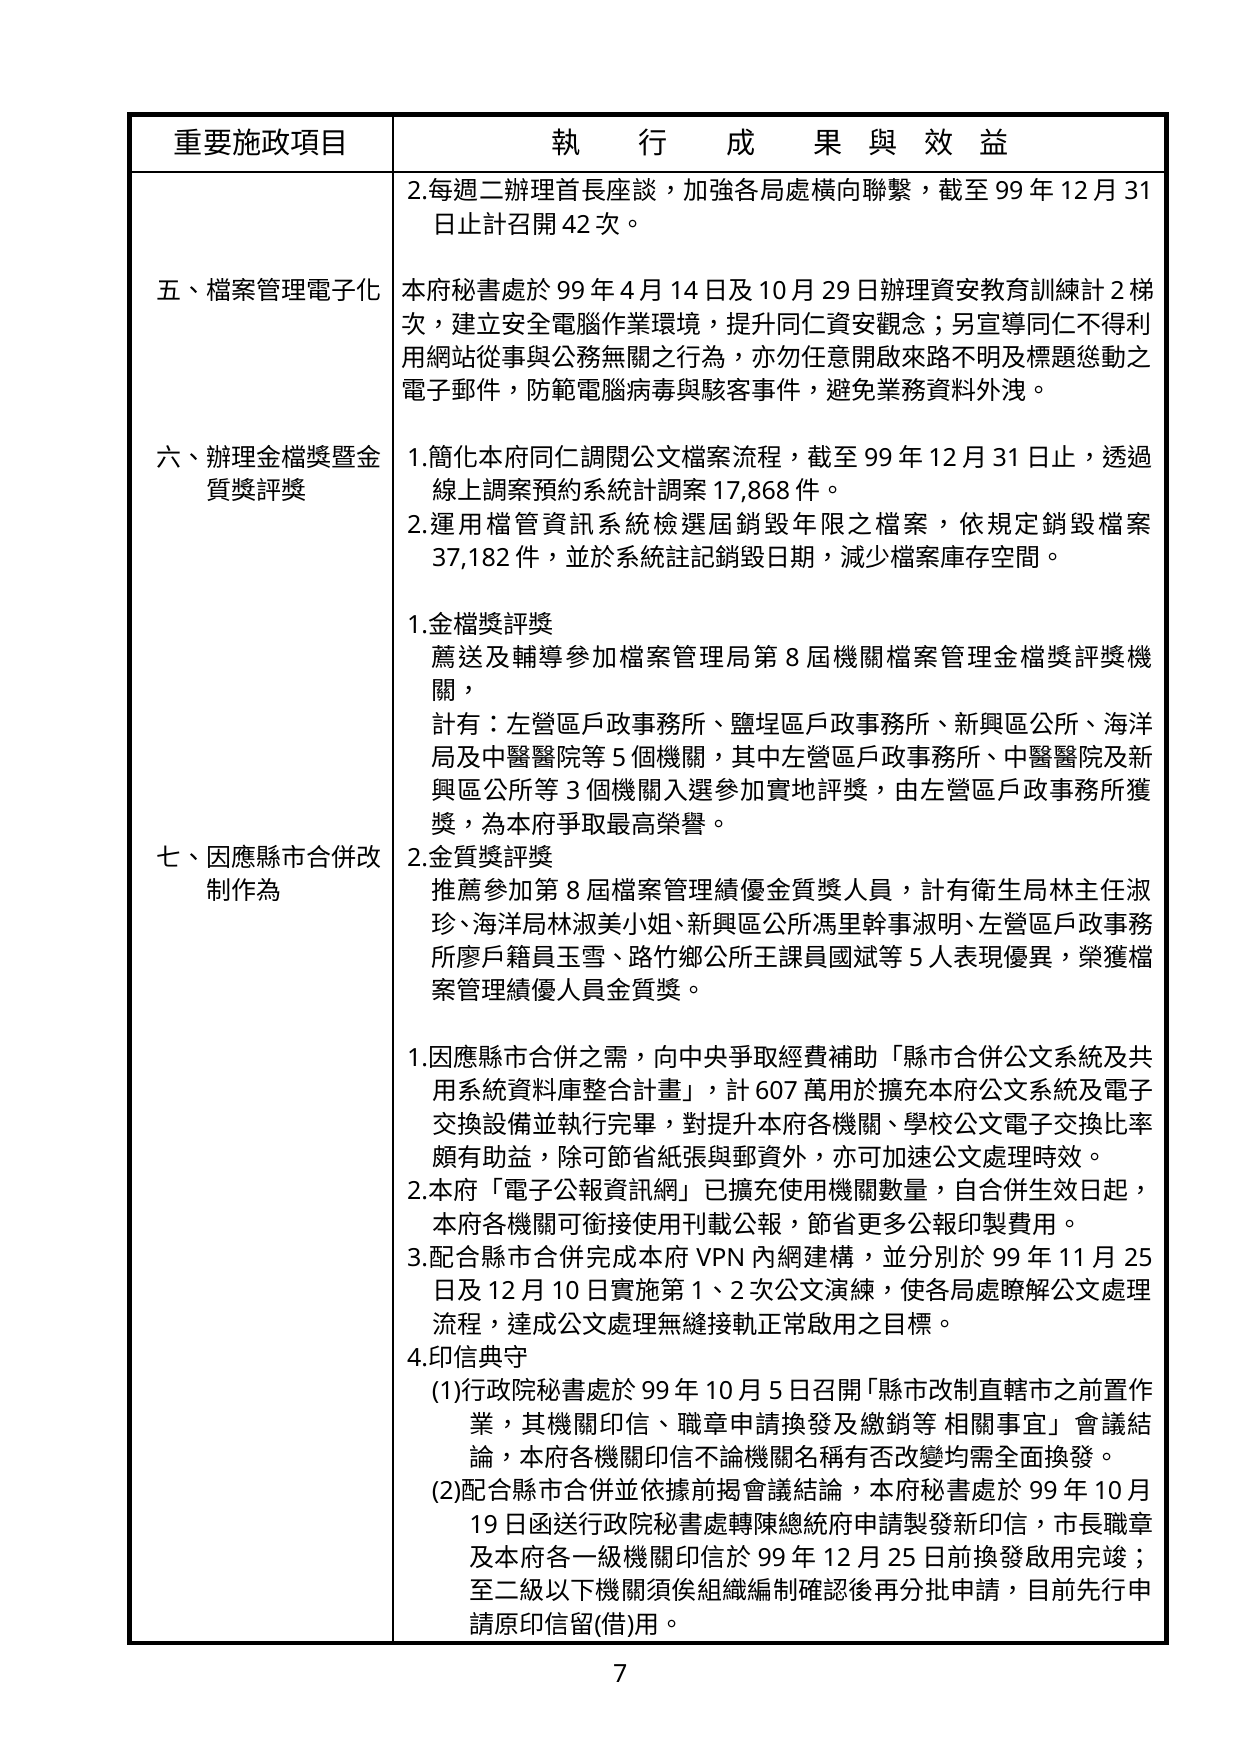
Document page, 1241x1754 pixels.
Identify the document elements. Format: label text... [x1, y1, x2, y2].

table_cell 1.本府四維行政中心庭園，依季節不同種植景觀植物，並擺飾當令植栽，以呈現多樣化風情，並設置環境水域生態池乙座，池內有多種生物、魚類、蓮花、水藻等各類動植物，展現生機盎然的池塘風貌與多樣性的生物生態；另於秘書處公共走道擺飾各種淨化室內空氣之花木盆栽，提升辦公環境景觀；鳳山行政中心前廣場庭院大盆植栽採定期更植季節草花，喬、灌木定期修剪，以維府容觀瞻。 2.充分利用本府四維及鳳山行政中心大樓活動場地辦理各項政令宣導、市政行銷、學術教育、社教、演講、展覽、表演等活動，透過上列各項活動之舉辦，以活化本府大樓生命力，提昇本市文化水準，營造親民、愛民友善城市意象。 3.自99年1月1日起至12月31日止各機關申請使用四維行政中心大禮堂114次，第一、第二及第三會議室490次，中庭與廣場216次；鳳山行政中心大禮堂181次，會議室與簡報室659次，中庭154次。 4.依據本府四維行政中心大樓環境清潔維護實施計畫，99年度辦理環境清潔暨美綠化績效考核3次，秘書處總成績名列本府四維行政中心第二名。 5.自99年1月1日起至12月31日止推動綠色環保採購統計成果比率達99.7%，超越行政院環保署「機關綠色採購推動方案」規定88%目標。 6.自99年1月1日起至12月31日止優先採購身心障礙福利機構團體生產物品，統計成果比率達10.3%，超越法定比例5%。 1.本府各機關學校購置公務車輛，除新設機關外，不得增購新車，一般公務汽車除一級機關首長、副首長、區長座車達使用年限可依規定提出申請汰換外，其餘車輛一律凍結，以增進整體財物效能。 2.為展現推動節能減碳及環保的決心，各機關購置公務車輛均依秘書處訂定「高雄市政府公務車輛購置作業要點規定」，除有特殊情況報經本府核定外，應優先購置油電或油氣混合動力節能車種，除可節省油費亦可減少二氧化碳排放；另市議會開議期間，本府四維行政中心各機關出列席人員均共乘公車至議會，以節省公帑；另市政會議至府外召開時，各機關首長亦採共乘制度，搭乘公車前往。 3.秘書處統一辦理本府所屬機關學校採購油料案，並積極推動「加油卡」政策，隨時溝通協調及檢討改進，自施行以來成效良好，對於油料控管、節省經費，助益良多。 4.督促所屬駕駛同仁，積極配合首長行程，並落實一級保養，以確保行車安全。 5.為落實車輛管理手冊規定，原配置鳳山行政中心各單位之公務車14輛(11輛無提供駕駛、3輛有提供駕駛)已移交秘書處依各單位實際需求集中調派，以撙節預算支出，並在線上派車系統增設借用 「半日」方式，以增加車輛使用率，提高行政效率。線上派車99 年1月1日至12月31日止計有2,932件，共減少2,932張紙、 11,728顆印章；前揭公務車集中停放鳳山行政中心大樓後方廣場 管理，由管理人員採不定期抽查，以符合「因公使用完畢，應立 即由各該駕駛人駛至指定之停車場所存放，未經許可不得在外停 留」規定。 1.本府四維行政中心建築、水電、空調、消防、電梯、通信、廣播、 監視系統等公共設備保養維護管理及各機關申請維修案，自99年 1月1日起至99年12月31日止，受理維護保養等案計655件， 平均每日2～3件，維護辦公大樓正常運作。 2.辦理四維行政中心「高壓電氣設備檢驗」、「消防設備安全檢查及改 善」、節約能源業務、火災及公共意外保險等業務。 1.委託新工處代辦副市長宿舍新建工程，已於99年12月間完成結算作業。 2.99年度核發7戶眷舍合法現住人搬遷補助費及獎勵金合計新台幣4,118,988元。 3.收回自強一路207巷12號，建物面積95.19平方公尺，土地面積73平方公尺，依規定報府核定變更非公用財產及完成移交財政局接管。 4.清查被占用宿舍1間：凱旋二路25巷14號，業以99年12月1日高市秘總字第0990005554號函知占用人於發文日起6個月內自動交還宿舍，逾期未還者，將依規定訴訟追討眷舍及使用補償費。 5.部分眷舍空屋或空地暫時提供社會局、警察局、環保局、前金區公所、前金幼稚園借用作為車輛、清潔機具停放場所或出租予社會福利團體作為推展社會福利業務會址，以避免閒置浪費。 6.鳳山區澄清路129巷19、21、25、27、29、31號等6棟職務宿舍內部地坪、門窗、庭院等修繕工程，於99年5月及8月間驗收合格，提供有需求之借住人申請使用。 1.依規定程序辦理財產增加或報廢減損手續及依系統按期彙送各類統計報表。 2.完成秘書處、台北聯絡處之財產及物品盤點工作及抽盤原高雄縣政府農業處、原住民處之財產、物品。 3.不定期辦理財產捐贈、變賣、移動、換貼標籤及依規定上網拍賣完成報廢之財產。 本府四維行政中心自衛消防編組訓練於99年6月16日及12月16 日分別由本府第2樓層之社會局、新聞局、政風處及第3樓層之秘書 處、法制局負責辦理，訓練成效良好，期使員工熟悉消防編組任務， 俾於災害發生時做必要之搶救及防護措施，以確保本府及員工生命安 全，減輕財物損失，並由秘書處依規定將演練成果彙送消防局苓雅分 隊備查。 1.辦理「本府四維行政中心7、8樓空調箱與冷風機汰換工程」，工程施工費用新台幣4,921,932元整，共計汰換9台空調箱、52台室內冷風機，提昇空調冷氣效果。 2.辦理「本府四維行政中心廳舍整修工程」，工程施工費用新台幣2,151,526元整，針對南側11樓、西側2樓玄關鋁企口板及11樓餐廳廚房進行修繕，提昇建築物公共安全、美化景觀及便利。 3.辦理「本府四維行政中心T5電子式節能燈具汰換」，汰換區域為第一會議室、部分辦公室及公共走道區域，提昇節約能源效果。 依據年度施政計畫所列之重點工作目標，配合各局處督導考核相關業 務；99年度考核項目包括： 1.99年2月22日至3月8日配合民政局辦理98年度各區公所執行基層建設小型工程年終考核。 2.99年5月31日至6月18日止，配合環保局辦理本市全面整頓環境美化市容不定期考評活動，共實地考評11區、55里。 3.99年9月27日至10月11日配合環保局辦理本市全面整頓環境美化市容定期考評活動，除於11區公所進行書面考評外，另實地考評44里。 4.配合環保局辦理本市公共廁所聯合督導檢查，全年計督導檢查20 次，約100座次公廁。 5.持續視導本市環境道路清潔維護工作，每月辦理3次，全年計視導36次。 6.99年4至5月，協助督導本市公園綠地改善事宜，計督導檢查5次、20座公園綠地。 依據長官或上級交查與民眾檢舉案件，本勿枉勿縱精神，查明事實真 相，依法秉公處理，適時匡正行政缺失，糾正或查處失職人員，本年 度共辦理3件次，均順利圓滿完成任務。 1.99年1月22日辦理監察院98年度第2次地方機關巡察(原高雄縣部分)，巡察委員為趙榮耀委員、劉玉山委員，除受理民眾暨團體陳情計7件次外，並實地巡察「陸軍步兵學校金湯營區城鎮戰訓練場空地遭堆置廢(毒)棄物」情形。 2.99年2月24、25日辦理監察院98年度第2次地方機關巡察(原高雄市部分），巡察委員為黃煌雄委員、葉耀鵬委員，除受理民眾暨團體陳情計14件次外，主要巡察「高雄市海洋產業之現況與發展」暨「高雄港營運情形與未來展望」，並實地參訪察本市造船產業，瞭解該產業之發展現況及面臨困境。 3.99年6月21日、22日辦理監察院98年度第3次地方機關巡察（原高雄市部分），巡察委員為黃煌雄委員，除受理民眾暨團體陳情計10件次外，主要巡察「多功能經貿園區」(包含區內土地使用情形之沿革、目前辦理開發與招商等情形及未來發展之展望）及「高雄港務局釋出之港埠用地等公共場域空間，其活化運用情形」(並實地瞭解駁二特區、勞工博物館、海洋文化及流行音樂中心、遊艇碼頭預定地等）。 4.99年7月19、20日辦理監察院98年度第3次地方機關巡察(原高雄縣部分），巡察委員為趙榮耀委員、劉玉山委員，除受理民眾暨團體陳情計15件次外，主要巡察「莫拉克災後重建情形」及「興達港遠洋漁港閒置問題及未來經營方向」。 5.99年10月28、29日辦理監察院99年度第1次地方機關巡察，巡察委員為葉耀鵬委員、楊美鈴委員，除受理民眾暨團體陳情計18件次外，主要巡察「高雄市楠梓污水下水道系統BOT案」與「荖濃溪河川疏浚情形」，並視察台灣電力公司位於獅甲段二小段568地號物料存放場之環境。 99年度本府消費者保護官執行消費商品或服務調查工作45次： 1.1月13日會同本府工務局、消防局及相關公會、專業技師等人員查核夢時代百貨公司之建築與消防等公共安全。 2.1月14日會同行政院消保會消保官及本府衛生局等人員抽查市區攤商牛肉乾之成份及防腐劑含量。 3.1月20日會同經濟部標準檢驗局高雄分局、本府經發局市場管理處及衛生局等人員至民族路果菜市場檢驗磅秤及年節蔬果消費安全。 4.1月27日會同經濟部標準檢驗局高雄分局、本府經發局及衛生局等人員至三鳳中街查核年貨業者之商品標示、食品衛生及磅秤等。 5.1月30日查核各大賣場美國牛肉專區及平價商品專區建置情形。 6.2月3日會同交通部高雄港務局、本府交通局、消防局等人員查核鼓山往返旗津渡輪公共安全。 7.2月5日會同行政院消保會、交通部及本府監理處、警察局等人員查核建國路國道大客車交通運輸安全。 8.2月6日會同本府財政局、警察局及國稅局等人員執行私劣菸酒專案查緝。 9.2月7日再次會同本府衛生局人員查核三鳳中街之香菇及牛肉乾年貨商品衛生安全。 10.3月11日會同本府經發局及體育處人員查核高爾夫球場會員定型化契約使用情形。 11.4月6日、12日、13日會同體育處、消防局、經發局及衛生局等人員查核市區游泳池消費安全。 12.4月21日、28日會同經濟部標準檢驗局高雄分局、本府經發局、消防局及警察局等人員查核苓雅區及前鎮區瓦斯行業者。 13.5月17日會同本府經發局市管處人員查核本市肉品公司豬肉供貨及交易情形，案件由經發局移請行政院公平會查處。 14.5月24日會同本府地政處人員查核建設公司定型化契約內容及使用情形。 15.6月1日會同本府新聞局查核市區電影院建築、消防等公共安全 16.6月7日會同本府經發局及衛生局查核端午節食品衛生安全。 17.6月14日會同本府衛生局查核速食業者炸油及賣場美國牛肉專區 設置情形。 18.6月28日會同體育處人員查核本市健身中心業者使用之定型化契約及禮券等有無符合法令規定。 19.7月1日會同衛生局人員查核市區冰飲品製造及販售業者之衛生安全。 20.8月9日會同行政院消保會及本府衛生局人員查核大賣場、市集、傳統市場及百貨公司等9家豆類製品真空包裝儲存情形。 21.8月18日會同行政院消保會、本府環保局及教育局人員查核8家補習班業者飲用水衛生安全。 22.8月19日會同行政院消保會、本府衛生局及體育處人員查核3家國際觀光酒店之游泳池消費安全。 23.9月9月會同經濟部標檢局高雄分局及本府衛生局等人員查核市區水果行磅秤及衛生消費安全。 24.9月10日會同本府衛生局人員查核中秋月餅製造及販售業者衛生安全。 25.9月23日會同行政院消保會、本府交通局及警察局交通大隊等人員查核小客車租賃業之定型化契約內容。 26.10月18日會同衛生局人員無預警查核三和市場麵食商品及罐頭食品等衛生安全。 27.11月10日會同衛生局人員查核火鍋店食材。 28.11月19日會同行政院衛生署食品藥物管理局人員查核市區販售之藥品消費安全。 29.12月3日會同財政部國稅局及本府財政局人員查核市區大賣場有無販售私劣菸酒。 30.12月23日會同交通部高雄港務局、本府交通局、消防局等人員查核鼓山往返旗津渡輪公共安全。 31.99年12月27日會同經濟部標準檢驗局高雄分局、本府經發局、消防局及警察局等人員查核市區瓦斯行業者。 原高雄縣部分： 32.1月6、12、13日接送學童上下學車輛查核。 33.1月25日大賣場公共安全查核。 34.3月23日中華豆腐食品安全衛生查核。 35.5月25日戲院公共安全查核。 36.6月1日菸酒商品禮劵定型化契約查核。 37.6月2日新制預售屋買賣定型化契約查核。 38.7月12日餐飲業油炸油品查核。 39.7月23日健身中心禮劵與定型化契約內容查核。 40.7月23日游泳池管理規範查核。 41.11月11日偽劣假藥查核。 42.11月17-24日使用及銷售酒品專案查核。 43.11月火鍋店假羊肉食品衛生查。 44.12月1日桶裝瓦斯分裝場查核。 45.12月3日夜市油炸油品質稽查檢測。 1.1月14日會同本府衛生局查獲三鳳中街部分業者，以豬肉乾混充牛肉干販售。 2.4月28日會同本府經發局查獲多家瓦斯行，有斤兩不足之情形。 3.6月28日會同體育處辦理修正本市健身工廠定型化契約顯失公平條款。 4.9月24日會同行政院消保會及本府交通局查核小客車租賃業者之定型化契約內容。 5.11月10日會同本府衛生局宣導市區火鍋店之干貝、鮑魚等食材應清楚標示。 99年1月1日起至12月31日止消費爭議咨詢3,521件，消費爭議 第一次申訴2,757件，消費爭議第二次申訴438件，消費爭議調解 148件，其件數均較往年增加。（統計數字均含原高雄縣） 1.推動公文電子交換 配合政府公文現代化政策，依據行政院研考會「公文電子交換推廣計畫」，建置本府各機關、學校公文電子交換作業優質環境，辦理593個機關、學校公文管理系統及前置系統之維護作業，目前機關電子交換使用率已達100%，公文電子交換率則為98%。 2.加強文書處理減文減紙作業，建置電子佈告欄 辦理本府收發文作業，截至99年12月31日止計收文278,392件，發文204, 878件，合計483, 270件；另配合政府「電子化政府節能減紙」政策，自99年3月1日起實施電子佈告欄登載，傳閱、宣導週知性質公文328件，有效減少不必要公文用紙、傳遞、承辦與歸檔，簡化文書處理流程。 1.配合政府推動節能減紙政策，彙整本府各機關相關法規、政令資訊，刊登於「高雄市政府電子公報資訊網」，至99年12月31日止計出刊105期，電子公報1,676則，點閱人次高達342餘萬人次。 2.運用電子公報資訊網刊載公報，提供民眾查詢閱覽市政相關資訊，自97年7月份啟用以來，每年節省製版、印刷紙本公報費用約新台幣300萬元整。 1.每週二定期舉行市政會議，截至99年12月31日止計召開53次(含3次臨時會)，議定市政重要決策及加強各局處間業務聯繫，對釐訂市政方針、推動施政計畫及提升工作績效助益至鉅；另市政會議e化、時效化更有助於即時溝通、聯繫與資訊更新。 2.每週二辦理首長座談，加強各局處橫向聯繫，截至99年12月31日止計召開42次。 本府秘書處於99年4月14日及10月29日辦理資安教育訓練計2梯 次，建立安全電腦作業環境，提升同仁資安觀念；另宣導同仁不得利 用網站從事與公務無關之行為，亦勿任意開啟來路不明及標題慫動之 電子郵件，防範電腦病毒與駭客事件，避免業務資料外洩。 1.簡化本府同仁調閱公文檔案流程，截至99年12月31日止，透過線上調案預約系統計調案17,868件。 2.運用檔管資訊系統檢選屆銷毀年限之檔案，依規定銷毀檔案37,182件，並於系統註記銷毀日期，減少檔案庫存空間。 1.金檔獎評獎 薦送及輔導參加檔案管理局第8屆機關檔案管理金檔獎評獎機關， 計有：左營區戶政事務所、鹽埕區戶政事務所、新興區公所、海洋 局及中醫醫院等5個機關，其中左營區戶政事務所、中醫醫院及新興區公所等3個機關入選參加實地評獎，由左營區戶政事務所獲獎，為本府爭取最高榮譽。 2.金質獎評獎 推薦參加第8屆檔案管理績優金質獎人員，計有衛生局林主任淑珍、海洋局林淑美小姐、新興區公所馮里幹事淑明、左營區戶政事務所廖戶籍員玉雪、路竹鄉公所王課員國斌等5人表現優異，榮獲檔案管理績優人員金質獎。 1.因應縣市合併之需，向中央爭取經費補助「縣市合併公文系統及共用系統資料庫整合計畫」，計607萬用於擴充本府公文系統及電子交換設備並執行完畢，對提升本府各機關、學校公文電子交換比率頗有助益，除可節省紙張與郵資外，亦可加速公文處理時效。 2.本府「電子公報資訊網」已擴充使用機關數量，自合併生效日起，本府各機關可銜接使用刊載公報，節省更多公報印製費用。 3.配合縣市合併完成本府VPN內網建構，並分別於99年11月25日及12月10日實施第1、2次公文演練，使各局處瞭解公文處理流程，達成公文處理無縫接軌正常啟用之目標。 4.印信典守 (1)行政院秘書處於99年10月5日召開「縣市改制直轄市之前置作業，其機關印信、職章申請換發及繳銷等 相關事宜」會議結論，本府各機關印信不論機關名稱有否改變均需全面換發。 (2)配合縣市合併並依據前揭會議結論，本府秘書處於99年10月19日函送行政院秘書處轉陳總統府申請製發新印信，市長職章及本府各一級機關印信於99年12月25日前換發啟用完竣；至二級以下機關須俟組織編制確認後再分批申請，目前先行申請原印信留(借)用。 5.檔案移交 (1)本府依據檔管局「縣市改制直轄市檔案移交作業手冊」統一訂定計畫表及月報表，依據整備期、移交期及接管期等工作要項填列，每月彙整本府暨所屬各機關月報表送檔管局彙辦。 (2)除訂定前述計畫表彙送月報表外，辦理高雄縣市改制直轄市檔案移交作業說明會、共同成立專案小組，不定期召開會議、辦理檔案移交作業實地訪視及意見交流，向內政部及行政院研考會提供工作進度等，並於99年12月25日順利完成縣市合併改制檔案移交作業，圓滿達成階段性任務。 自99年1月1日至12月31日止合計接待貝里斯副市長Dion Leslie 、2010燈會姊妹市訪團、日本前國會議員荻生田、菲律賓西民多洛 省省長Josephine Sato、國際扶輪社3860地區(菲律賓)RI社長代表 Raymon G.Patuasi、高雄美國商會會長Brian Aiello、菲律賓羅慕 斯前總統（Fidel Valdez Ramos）、加州矽谷坎貝爾市羅達倫市長、 國際演講協會(Toastmasters International)資深世界副總會長Ms. Pat Johnson、歐盟媒體訪問團、奧地利商務代表辦事處商務代表賀 福勒(Dr. Walter Hofle)、馬來西亞檳城州曼梳副首席部長（副州 長）、荷蘭阿姆斯特芬楊凡詹能(Jan van Zanen)市長、蒙古國會秘書 長Mr. Sharavdorj Tserenkhuu、荷蘭駐台灣貿易暨投資辦事處處長 胡浩德（Mr.Menno Goedhart）、澳洲昆士蘭州政府特別代表史朴浩 （Mr.Steve Bredhauer）、義大利卡達尼亞省副省長Mr.Sebastiano Catalano、日本大阪府知事橋下徹、旅日棒球國手王貞治、法國馬賽 市第一副市長柏論（Roland Blum）及法國國會外交委員會副主席穆 斯理（Renaud Muselier）、俄羅斯索契市市長Pahomov Anatoliy Hikolaevich、世界運動總會主席Mr. Ron Froehlich、美國聖安東 尼姊妹市拉丁爵士樂團（Henry Brun and The Latin Playerz）、菲 律賓農業次長Mr. Salvador S. Salacup及馬尼拉經濟文化辦事處商 務經理Ms. Dita Angara-Mathay、波特蘭都市永續經營計畫局局長 Ms. Lisa Libby、日商小學館相賀社長、非洲友邦聖多美普林西比 共和國之普林西比省省長Jose Carlos Cassandra暨議長Joao Paulo Cassandra、日本八王子市黑須隆一市長、華沙（波蘭）貿易辦事處 總代表Mr. Marek Wejtko等訪賓計137次，1,504人。 推動「本府局處認養姊妹市計畫」 為強化姊妹市關係，增進姊妹市交流之深度與廣度，秘書處推動由相 關局處認養互動密切之姊妹市，加強整合力量，期能多面向與各姊妹 市進行交流，並經99年3月30日本府第1394次市政會議審議通過。 本府共有15個局處加入認養姊妹市行列，合計認養12個平日往來較 熱絡之姊妹市。本計畫係鼓勵各局處主動與姊妹市進行相關業務交 流，未來如有出訪姊妹市活動，亦將優先邀請該姊妹市之認養局處參 加組團，並斟酌加入該局處業務之市政考察行程，增進市政考察績 效，提升出訪效益，本年度計辦理下列6項主要活動： 1.美國佛羅里達州邁阿密姊妹市(認養局處：海洋局) 3月14至19日海洋局赴美國邁阿密姊妹市參加「2010郵輪產業旅遊展暨研討會」，並拜會邁市市長，重啟二市活絡姊妹市關係之契機。 2.華盛頓州西雅圖及奧勒崗州波特蘭姊妹市(認養局處：教育局) (1)6月8至10日陪同協助本市中小學校長教育考察團赴美觀摩西 雅圖Forest Ridge School等學校有關ICT（Information Community Teaching）新教學法及 參觀微軟總部，並拜會華盛頓州副州長Brad Owen先生、西雅圖市副市長Darryl Smith 先生，並和當地姊妹市協會及西雅圖文教基金會聯誼，強化兩 市關係。 (2)6月11至17日陪同協助本市中小學校長教育考察團參加波特蘭姊妹市玫瑰節慶、龍舟賽及高雄之夜等活動，及拜會波市市長Sam Adams先生並和姊妹市協會聯誼，加強波高兩市友誼。 3.菲律賓宿霧姊妹市（認養局處：市立空中大學） 6月28日至7月1日協助本市空中大學訪問宿霧姊妹市相關聯繫安排，吳校長英明代表本府率團前往參加新任市長Michael Rama就職典禮並轉達市長祝賀之意。期間亦與前任市長Tomas Osmena會晤，及參訪當地歷史最悠久之聖卡洛斯大學等教育單位。 4.日本八王子市及秋田市（認養局處：民政局） (1)8月3至6日拜會秋田市穂積志市長、參訪秋田市立殯儀館、 民間殯葬設施等、拜會秋田縣日華親善協會交流會、參觀秋田市竿燈祭、拜會秋田縣知事、拜會仙北市市長、參觀仙台市市區(東北四大夏日祭典:仙台七夕節)，爭取與秋田縣建立良好友誼。 (2)8月7至9日拜會八王子市市長、參加50週年八王子祭典，強 化雙邊友誼。 5.美國荷馬州陶沙姊妹市（認養局處：教育局） 9月20至24日由本府洪參事東煒率團至美國荷馬州陶沙姊妹市參加締盟30週年慶之姊妹市風情活動，除接受陶沙市當地電視台採訪，介紹高雄新貌外，並與各城市代表共同參加經濟論壇，與陶沙市長面談兩市商機及參加姐妹市風情展。此外亦拜會Jenks公立學校洽詢與本市學校締結姊妹校事宜，後續將請教育局協助促進締盟事宜。 6.韓國釜山姊妹市（認養局處：工務局） 9月29日至10月3日由工務局盧副局長正義率團參加「2010韓國釜山國際建築文化節」活動，除設攤介紹本市各類建築之美，行銷本市外，亦參訪該市相關建築及市政建設。 自99年1月1日至12月31日止共計辦理包括延聘高雄市各姊妹市 協會會長及會員、邀請姊妹市暨國際友誼城市參加2010高雄燈會、 接待日本八王子市交換職員、日本八王子市富士森走友會參加「2010 高雄國際馬拉松」、日本八王子市學生參加「2010 FLL高雄世界盃機 器人大賽」、美國聖安東尼姊妹市三一大學師生訪團、科羅拉多泉市 美國空軍官校教職員訪團、美國聖安東尼市文化事務辦公室主任 Felix Padrón、日本八王子市黑須隆一市長暨西扶輪社社長木堅崎 博、義大利卡達尼亞省副省長Mr. Sebastiano Catalano率代表團至 本市簽署締盟備忘錄、美國聖安東尼姊妹市拉丁爵士樂團（Henry Brun and The Latin Playerz）訪高，並於「2010高雄左營萬年季」 及本府四維行政中心中庭表演等有關教育、體育、文化及民間交流活 動，其中計辦理下列5項主要活動： 1.運籌「高雄市國際關係委員會」並延聘高雄市各姊妹市協會會長及會員 高雄市國際關係委員會之任務，係提供本府城市外交政策諮詢及協助推動本市與姊妹市及其他重要國際城市間之各項交流活動。該會下設高雄市姊妹市協會，協會成員均為民間人士，參酌過去交流經驗、地方重要國際社團、會展經驗、國際事務專長及性別比例等因素，由本處先擇洽人選擔任會長，再由會長自行推薦會員組成。考量縣市合併後新市長人事權之完整性，本次新任委員任期自99年1月1日至99年12月24日止。今年共成立波特蘭、西雅圖、科羅拉多泉、邁阿密、布里斯本、釜山、宿霧、八王子、陶沙、聖安東尼等10個姊妹市協會。未來有關姊妹市相關交流活動均將邀請高雄市國際關係委員會、各該姊妹市協會參加或提供意見，協助推動姊妹市雙邊交流。 2.邀請姊妹市暨國際友誼城市參加2010高雄燈會 本年燈會期間，邀請姊妹市國際友誼城市於2月19日至23日至本市參訪，計有美國波特蘭、西雅圖、日本八王子、韓國釜山等4個城市派遣代表團共74人參加，其中波特蘭、八王子及釜山等城市更派遣表演團參加燈會演出，為熱鬧的高雄燈會注入了豐富的國際文化元素，此外亦安排於本市長青中心與該中心社團聯合舉行「國際交流音樂饗宴」，拓展實質民間文化交流。接待期間，除安排聯合歡迎午宴及聯合拜會等行程外，更安排參訪本市各項市政建設及景點，讓這些姊妹市友人對高雄的進步及民眾的熱情，留下深刻印象。 3.接待日本八王子市交換職員 日本八王子市職員荻田佳苗於2月19日至3月18日至本府實習，期間秘書處規劃安排其參訪本府及民間等單位及相關研習課程，且隨同秘書處同仁辦理拜會宴客等相關接待事宜，使其瞭解秘書處業務推動情形，以增進職員交換實益，本案過程亦獲此間電子媒體多次報導。 4.推動與義大利卡達尼亞省締結姊妹市 外交部3月轉駐義大利代表處函詢本市與Catania市（C市）締結姐妹市意願，本市經研議同意締盟。嗣義方考量雙方地方政府位階、人口數及轄區範圍等資訊後，提升由西西里島卡達尼亞省政府代表與本市締盟。義國國會S. Fleres參議員與C省副省長率經貿團一行共6人於8月20-21日訪高，並在陳市長與參議員見證下，由雙方副市長代表簽署兩市締盟備忘錄，約定將於縣市合併後或明年初再正式締盟。 5.美國聖安東尼姊妹市拉丁爵士樂團來訪 美國聖安東尼姊妹市知名拉丁爵士樂團（Henry Brun and The Latin Playerz）等ㄧ行12人於10月23日至26日訪高表演案。為增進該樂團到訪之效益，秘書處並規劃2個表演場次，向市民及本府同仁行銷姊妹市文化，第一場將配合「2010高雄左營萬年季」活動，於10月23 日晚間假蓮池潭安排該樂團演出。第二場安排於10月25日中午假本府四維行政中心中庭表演，以上二場表演均獲觀眾熱烈迴響。 除一般訪賓接待、姊妹市及國際友好城市交流外，促進國際及城市行 銷亦為秘書處年度重點工作，除主辦相關國際行銷活動外，亦協助本 府各局處及NGO等單位辦理相關國際性活動。自99年1月1日至12 月31日止合計辦理包括國際演講協會(Toastmasters nternational) 演講示範、「波光船影 春走高雄－國際學生高雄新視野」、高雄日僑 學校片岡正之校長率領該校師生至本府參訪並觀賞多媒體簡報、荷蘭 阿姆斯特芬楊凡詹能（Jan van Zanen）市長率該市龍舟隊參加本市 端午國際龍舟賽等活動、參加AIT美國國慶酒會、宴請日本大阪府商 工勞働部本部長小堤敏郎、亞洲不動產協會國際研討會貴賓、日本小 學館社長相賀昌宏及日本岐阜縣美濃市石川道政市長暨議長佐藤好 夫、率經貿團及日本秋田縣產業勞働部食農觀聯合副部長東海林文和 至本市參訪、日本大阪府知事橋下徹、頒發荷蘭駐台代表胡浩德 (Representative Menno Goedhart)榮譽市民及文化觀光大使、日本 電視公司經濟部編輯大野伸記者及日本千葉科學大學小枝義人教授 於觀光局就「城市行銷策略」進行專題演講、日本大阪府知事橋下徹 至本市參訪、法國馬賽市第一副市長柏論（Roland Blum）及法國國 會外交委員會副主席穆斯理（Renaud Muselier）、日本廣島三角洲獅 子會會長高橋淳於獅甲國小舉辦「世界和平樹」植樹活動、IWGA世 界運動總會主席Mr. Ron Froehlich訪高、2010高雄新視野-外國駐 高人員暨眷屬參加高雄左營萬年季文化之旅等活動，茲列舉較重要活 動包括以下8項： 1.接待澳洲昆士蘭州政府特別代表史朴浩（Mr. Steve Bredhauer）一行 澳洲昆士蘭州政府特別代表史朴浩等ㄧ行15人於8月19日訪高，秘書處協助安排拜會本府及參訪事宜，另為促進台澳雙方未來經貿及相關產業交流，並同時邀請本市相關產業人士參與午宴餐敘。 2.辦理「2010年國際學生高雄新視野一日遊」活動 為加強城市行銷，於5月8日舉辦「波光船影 春走高雄－國際學生高雄新視野」活動，計有來自22個國家、73位的國際學生參加，參觀行程包括2010 FLL高雄世界盃機器人大賽、青春設計節展、遊高雄港及蓮池潭等地，讓國際學生深度體驗高雄的面貌。該日適值母親節前夕，印尼學生特以爪哇西部特有的竹製樂器Angklung(昂格隆)，在巨蛋廣場前表演印尼傳統樂曲，獲得民眾熱烈掌聲。 3.成立本府員工英語演講會 國際演講協會(Toastmasters International)資深世界副總會長Ms. Pat Johnson於4月20日拜會本府，並向本府同仁進行演講示範，鑒於本府對外語有興趣人員頗多，乃於9月30日輔導成立本府員工英語演講會(KCG Toastmasters Club)，強化渠等人員英語溝通能力，並使本府員工英語培訓與國際接軌，使這些會員除國際菁英外，也能成為本府協助推動國際事務之得力助手。 4.接待日本大阪府知事橋下徹一行 大阪府知事橋下徹率當地經貿訪問團14家廠商，於9月5日至8日首次訪台，亦為歷年來該府知事之首度訪台，訪台行程首站即選擇到訪高雄，期間除由市長主持歡迎晚宴及安排搭乘太陽能愛之船遊覽愛河夜景外，亦透過經發局邀請國內相關廠商、業者與該團成員進行商務會談，期加強雙方中小企業合作，共創商機。 5.「2010高雄新視野—外國駐高機構人員暨眷屬左營萬年季文化之旅」 為加強外國駐高機構人員暨眷屬對高雄重大節慶及廟宇傳統文化 之了解，行銷高雄並增進其與本府、各國駐高人員之交流，於10 月24日舉辦本活動，參與之外國友人均對廟宇傳統文化深感興趣 ，反應熱烈。參加對象包括美國在台協會高雄分處、高雄美國商會、 日本人協會、泰國貿易經濟辦事處、高雄美國學校以及韓僑小學等 6個單位共31名外籍員工暨眷屬。行程包括參觀慈濟宮、龍虎塔、 畫舫遊潭、許副秘書長晚宴及參加萬年季閉幕式。 6.接待第一屆高雄市長、副市長暨首長就職典禮貴賓 第一屆高雄市長、副市長暨首長宣誓就職典禮於99年12月25日假本府四維行政中心中庭舉行，是日到訪外賓除日本八王子市黑須隆一市長外，尚包括美國在台協會高雄辦事處處長Chris Castro、美國商會會長Jose Capote等14人，秘書處除負責外賓接待工作外，並委請客委會採購具本市客家意象之紀念品發送全體貴賓，成功行銷本市客家文化。 7.維護並強化「高雄市國際活動資訊交流平台」 本平台係於97年10月由秘書處委託文藻外語學院建置啟用，國際活動訊息每3個月彙整一次，並自98年12月份起發行電子報，目前共計發送605個單位。另為鼓勵本市各界多多利用本平台，特辦理「高雄市99年度推動國際交流優良單位選拔活動」，評選結果：政府機關類取1名，由高雄市立美術館獲獎；學校類取3名，按名次排序分別為高雄醫學大學、國立高雄餐旅大學與文藻外語學院，並於11月23市政會議公開頒獎表揚。透過此一平台，將能系統化呈現本府所屬機關、各級學校與民間團體之國際交流成果，有利整合相關資源，由各界人士齊力推動本市國際業務，達成城市外交最大效益及成果。 8.籌組「高雄市政府國際志工聯盟」 為延續世運志工熱誠，秘書處自99年起籌組「高雄市政府國際志工聯盟」，納入原有本府國際事務菁英、世運貴賓接待志工及在地大專院校學生，目前已有包括英、日、韓、德、義、法、西、越、印、葡等十種語文專長之國際志工，不僅為本府國際事務接待人力資料庫，亦可支援本府各局處及民間重要NGO大型國際活動之外賓接待工作，協力促進本市國際化進程，相關人力秘書處仍持續召募中。首批志工培訓工作委託社團法人台灣志願服務國際交流協會（IAVE Taiwan），課程包括基礎與特殊訓練共18小時，並於99年12月11日至12日舉行完畢。該聯盟成立後即於11月支援國際獅子會第49屆遠東暨東南亞年會19名英、日外語志工及第一屆市長、副市長暨首長宣誓就職典禮負責貴賓接待。 9.協助各局處及NGO辦理國際活動 為促進本市國際及城市行銷，積極協助各局處及NGO邀請姊妹市及國際友我人士參加各項國際活動，計辦理以下5項重要活動： (1)邀請荷蘭阿姆斯特芬市參加本市端午國際龍舟賽 協助體育處於6月12日至17日辦理之國際龍賽，邀請荷蘭阿姆斯特芬市組團參加，該市由市長楊凡詹能（Jan van Zanen）親自率領該市龍舟隊參加，並安排拜會本府事宜。 (2)亞洲不動產協會(AsRES)國際學術研討會 協助都發局於7月9、10日辦理之「亞洲不動產協會2010國際學術研討會」，安排聯繫本府國際菁英同仁4人協助接待外賓接待事宜。 (3)國際中小企業大會(ISBC)會前會 完成協助經發局於10月3、4、5日主辦之「國際中小企業大會 (ISBC)高雄會前會及招商行程」活動，安排本府國際菁英參與貴賓接待及解說工作。 (4)2010河川節 協助工務局水工處於9月26、27、28、29日舉辦之「2010高雄河川節—河川整治論壇」姊妹市邀請事宜，計邀請美國波特蘭、西雅圖及韓國釜山等城市專家及學者6人參加。 (5)接待IWGA主席訪高 世界運動總會主席(IWGA)Mr. Ron Froehlich於10月11至17日訪高接待案，除安排參與高雄申辦亞洲綜合運動賽會籌備會議、2010國際河川節、扶輪社專題演講、體育教育專題、左營萬年季等重要行程外，期間也拜會市長，並由市長頒發榮譽市民證。 1.妥適安排市長參加各項會議行程、各界人士拜會…等時程之安排如各項會報、典禮、頒獎表揚、座談會、研討會、記者會、簡報、國外人士及姊妹市代表來府拜會、接見相關人士…等。 2.妥適安排市長實地訪查基層、探尋民瘼，聽取基層心聲及瞭解基層極需處理相關問題，視察各項建設及接見市民陳情等。 依規定處理各項機要業務文件及工作，迅速圓滿達成任務。 1.受理市民陳情暨建議事項均以親切負責之態度積極妥適處理，99年處理人民陳情案件共1,410件。 2.透過本府民意資訊管理系統，確實管制、追蹤相關單位各項案件辦理情形。 [394, 173, 1164, 1641]
table_header 重要施政項目 [132, 117, 392, 171]
table_header 執 行 成 果 與 效 益 [394, 117, 1164, 171]
table_cell 壹、一般行政 一、事務工作 (一)庶務工作 (二)車輛管理 (三)廳舍管理維護 (四)宿舍管理 (五)財物管理 (六)防護工作 二、充實設備 三、視察業務 (一)行政視察 (二)控案調查 (三)配合監察院辦理年度地方機關巡察業務 四、消費者保護 (一)消費商品或服務調查工作 (二)重要消費爭議處理及宣導 (三)消費諮詢、申訴、調解案件 統計 貳、文書業務 一、公文處理流程電子化 二、市府公報e化 三、市政會議e化、時效化 四、落實資訊安全 五、檔案管理電子化 六、辦理金檔獎暨金質獎評獎 七、因應縣市合併改制作為 參、國際事務 一、訪賓接待 二、姊妹市交流 (一)姊妹市認養活動 (二)其他重要姊妹 市交流活動 三、國際及城市行銷 肆、機要業務 一、市長行程之安排 二、處理機要業務 三、市民陳情及市長 交辦案件之處理 [132, 173, 392, 1641]
